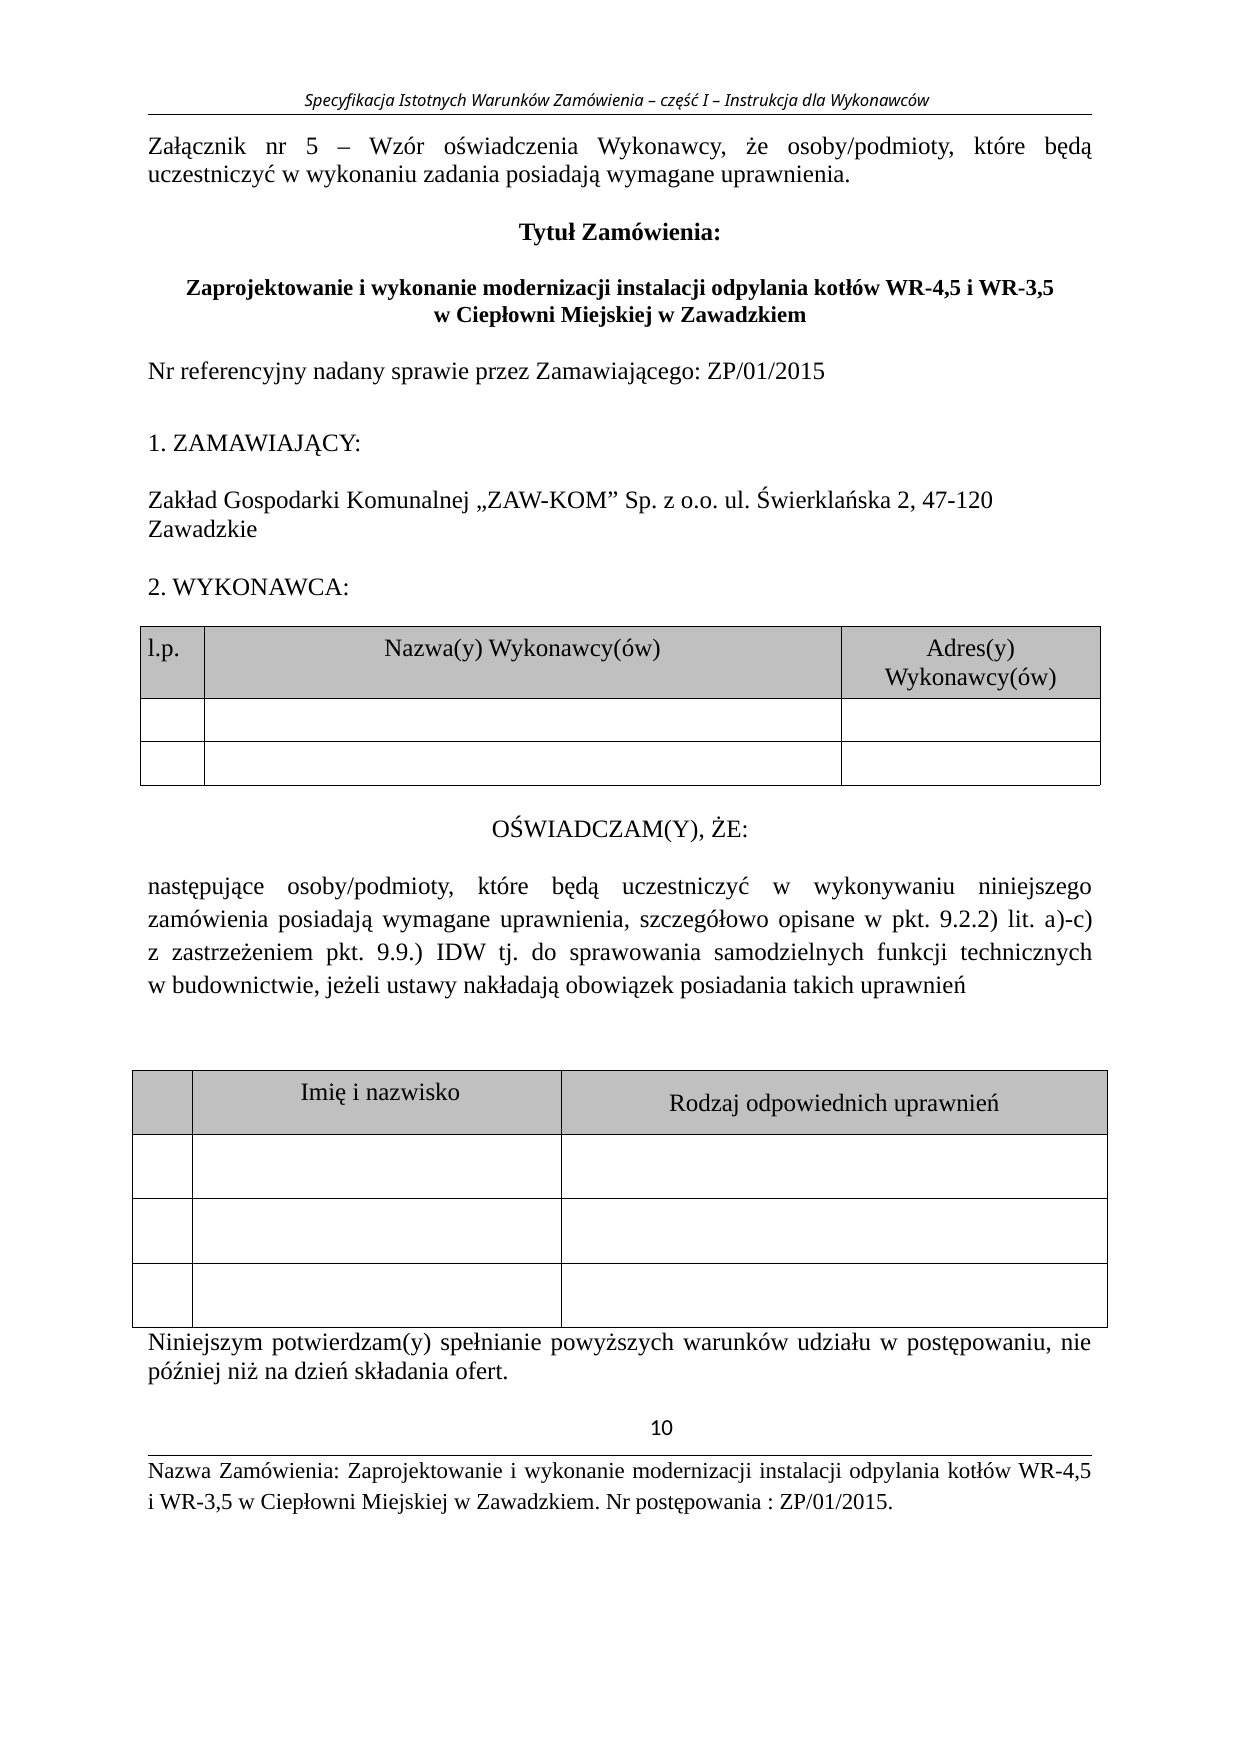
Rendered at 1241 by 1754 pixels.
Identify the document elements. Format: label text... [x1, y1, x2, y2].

table_cell [193, 1264, 561, 1327]
text Załącznik nr 5 – Wzór oświadczenia Wykonawcy, że osoby/podmioty, które będą uczestniczyć w wykonaniu zadania posiadają wymagane uprawnienia. [148, 131, 1092, 188]
table_header Nazwa(y) Wykonawcy(ów) [205, 627, 841, 698]
table_header Imię i nazwisko [193, 1071, 561, 1134]
table_cell [842, 699, 1100, 741]
text OŚWIADCZAM(Y), ŻE: [148, 814, 1092, 842]
text 2. WYKONAWCA: [148, 572, 1092, 600]
table_cell [562, 1135, 1107, 1198]
table_header l.p. [141, 627, 204, 698]
text Specyfikacja Istotnych Warunków Zamówienia – część I – Instrukcja dla Wykonawców [148, 89, 1092, 114]
text w Ciepłowni Miejskiej w Zawadzkiem [148, 301, 1092, 327]
table_header Rodzaj odpowiednich uprawnień [562, 1071, 1107, 1134]
table_cell [205, 742, 841, 785]
table_cell [842, 742, 1100, 785]
text 16 [649, 1413, 1240, 1441]
table_cell [141, 699, 204, 741]
table_cell [133, 1135, 192, 1198]
text Zaprojektowanie i wykonanie modernizacji instalacji odpylania kotłów WR-4,5 i WR-3,5 [148, 274, 1092, 301]
list 1. ZAMAWIAJĄCY: [148, 428, 1092, 457]
text Zakład Gospodarki Komunalnej „ZAW-KOM” Sp. z o.o. ul. Świerklańska 2, 47-120 Zawadzkie [148, 485, 1092, 543]
text Nazwa Zamówienia: Zaprojektowanie i wykonanie modernizacji instalacji odpylania kotłów WR-4,5 i WR-3,5 w Ciepłowni Miejskiej w Zawadzkiem. Nr postępowania : ZP/01/2015. [148, 1456, 1092, 1514]
table_cell [205, 699, 841, 741]
table_cell [562, 1264, 1107, 1327]
table_cell [193, 1135, 561, 1198]
table_header Adres(y) Wykonawcy(ów) [842, 627, 1100, 698]
table_cell [562, 1199, 1107, 1263]
table_cell [193, 1199, 561, 1263]
text Tytuł Zamówienia: [148, 217, 1092, 246]
text następujące osoby/podmioty, które będą uczestniczyć w wykonywaniu niniejszego zamówienia posiadają wymagane uprawnienia, szczegółowo opisane w pkt. 9.2.2) lit. a)-c) z zastrzeżeniem pkt. 9.9.) IDW tj. do sprawowania samodzielnych funkcji technicznych w budownictwie, jeżeli ustawy nakładają obowiązek posiadania takich uprawnień [148, 871, 1092, 999]
table_cell [141, 742, 204, 785]
table_cell [133, 1264, 192, 1327]
text Niniejszym potwierdzam(y) spełnianie powyższych warunków udziału w postępowaniu, nie później niż na dzień składania ofert. [148, 1328, 1092, 1384]
table_cell [133, 1199, 192, 1263]
table_header l.p. [133, 1071, 192, 1134]
text Nr referencyjny nadany sprawie przez Zamawiającego: ZP/01/2015 [148, 356, 1092, 385]
